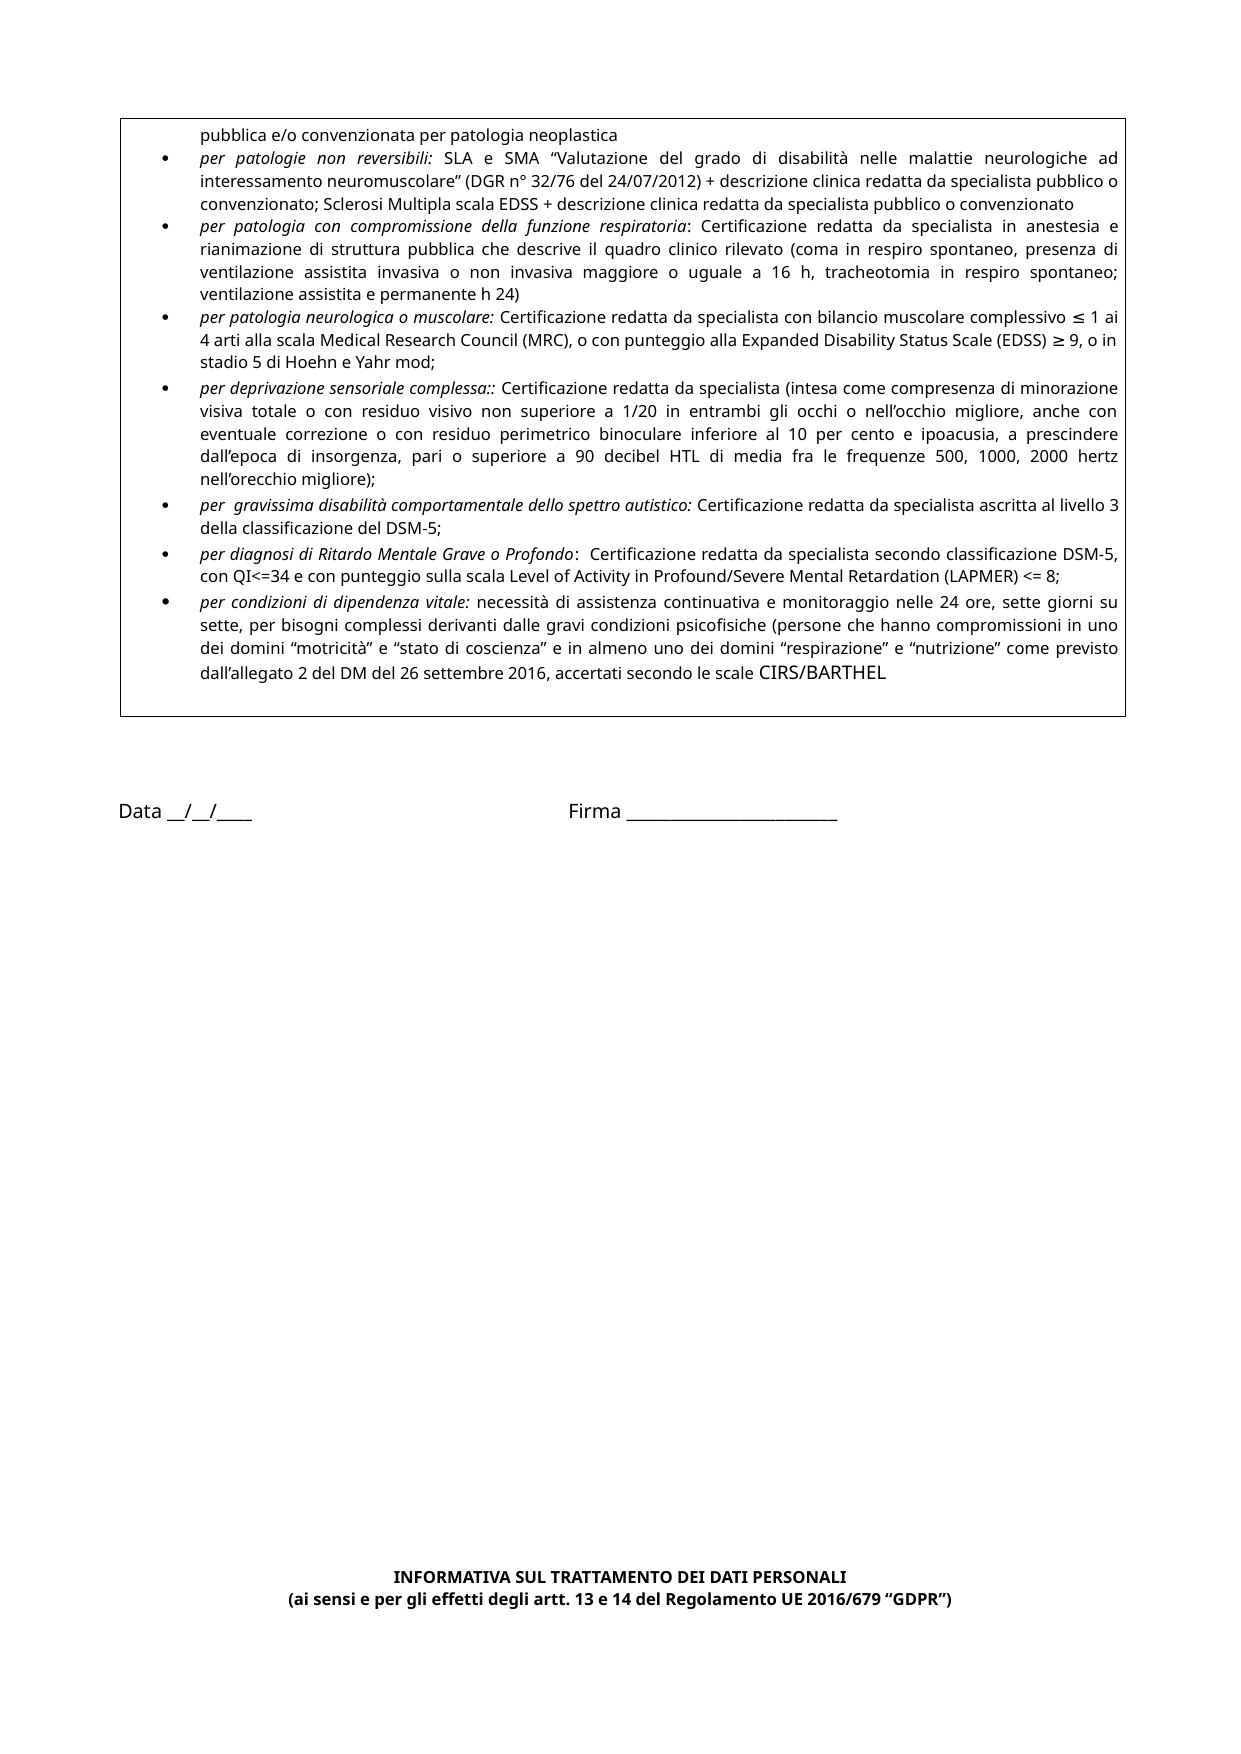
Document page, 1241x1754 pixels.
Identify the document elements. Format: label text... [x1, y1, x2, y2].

text Data __/__/____ Firma ________________________ [118, 797, 1122, 824]
text (ai sensi e per gli effetti degli artt. 13 e 14 del Regolamento UE 2016/679 “GDPR”) [118, 1588, 1122, 1611]
table_header DOCUMENTAZIONE DA ALLEGARE ALLA DOMANDA Richiesta di Valutazione multidimensionale per attivazione Ritornare a casa Verbale di riconoscimento dell'indennità di accompagnamento o altra certificazione di cui all'allegato 3 del DPCM 159/2013 OVVERO Se al momento della presentazione della domanda l’interessato non ha ancora ricevuto il verbale che attesti il riconoscimento dell’indennità di accompagnamento, la relativa domanda può essere presentata con riserva di integrazione; Isee socio sanitario annualità 2025 copia del documento di identità in corso di validità e del codice fiscale del dichiarante e del destinatario del programma; Eventuale copia del decreto di nomina tutore, curatore o amministratore di sostegno del destinatario del programma. Documentazione Sanitaria Relazione sanitaria rilasciata dal medico di medicina generale (MMG) Scheda di Valutazione Multidimensionale (Cirs - Barthel - Bernardini ) rilasciata dal medico di medicina generale e/o specialista di riferimento (per tutte le patologie). Il punteggio della scheda CIRS deve essere accompagnato dalla descrizione clinica per ciascun ITEM preso in esame e da documentazione clinica relativa alla patologia principale rilasciata da struttura pubblica o convenzionata. per demenza: Certificazione CDR per grave stato di demenza rilasciata da specialista geriatra o neurologo di struttura pubblica e/o convenzionata per malattia neoplastica : Certificazione oncologica e/o scheda Karnofky rilasciata da specialista oncologo di struttura pubblica e/o convenzionata per patologia neoplastica per patologie non reversibili: SLA e SMA “Valutazione del grado di disabilità nelle malattie neurologiche ad interessamento neuromuscolare” (DGR n° 32/76 del 24/07/2012) + descrizione clinica redatta da specialista pubblico o convenzionato; Sclerosi Multipla scala EDSS + descrizione clinica redatta da specialista pubblico o convenzionato per patologia con compromissione della funzione respiratoria: Certificazione redatta da specialista in anestesia e rianimazione di struttura pubblica che descrive il quadro clinico rilevato (coma in respiro spontaneo, presenza di ventilazione assistita invasiva o non invasiva maggiore o uguale a 16 h, tracheotomia in respiro spontaneo; ventilazione assistita e permanente h 24) per patologia neurologica o muscolare: Certificazione redatta da specialista con bilancio muscolare complessivo ≤ 1 ai 4 arti alla scala Medical Research Council (MRC), o con punteggio alla Expanded Disability Status Scale (EDSS) ≥ 9, o in stadio 5 di Hoehn e Yahr mod; per deprivazione sensoriale complessa:: Certificazione redatta da specialista (intesa come compresenza di minorazione visiva totale o con residuo visivo non superiore a 1/20 in entrambi gli occhi o nell’occhio migliore, anche con eventuale correzione o con residuo perimetrico binoculare inferiore al 10 per cento e ipoacusia, a prescindere dall’epoca di insorgenza, pari o superiore a 90 decibel HTL di media fra le frequenze 500, 1000, 2000 hertz nell’orecchio migliore); per gravissima disabilità comportamentale dello spettro autistico: Certificazione redatta da specialista ascritta al livello 3 della classificazione del DSM-5; per diagnosi di Ritardo Mentale Grave o Profondo: Certificazione redatta da specialista secondo classificazione DSM-5, con QI<=34 e con punteggio sulla scala Level of Activity in Profound/Severe Mental Retardation (LAPMER) <= 8; per condizioni di dipendenza vitale: necessità di assistenza continuativa e monitoraggio nelle 24 ore, sette giorni su sette, per bisogni complessi derivanti dalle gravi condizioni psicofisiche (persone che hanno compromissioni in uno dei domini “motricità” e “stato di coscienza” e in almeno uno dei domini “respirazione” e “nutrizione” come previsto dall’allegato 2 del DM del 26 settembre 2016, accertati secondo le scale CIRS/BARTHEL [121, 119, 1125, 716]
text INFORMATIVA SUL TRATTAMENTO DEI DATI PERSONALI [118, 1565, 1122, 1588]
